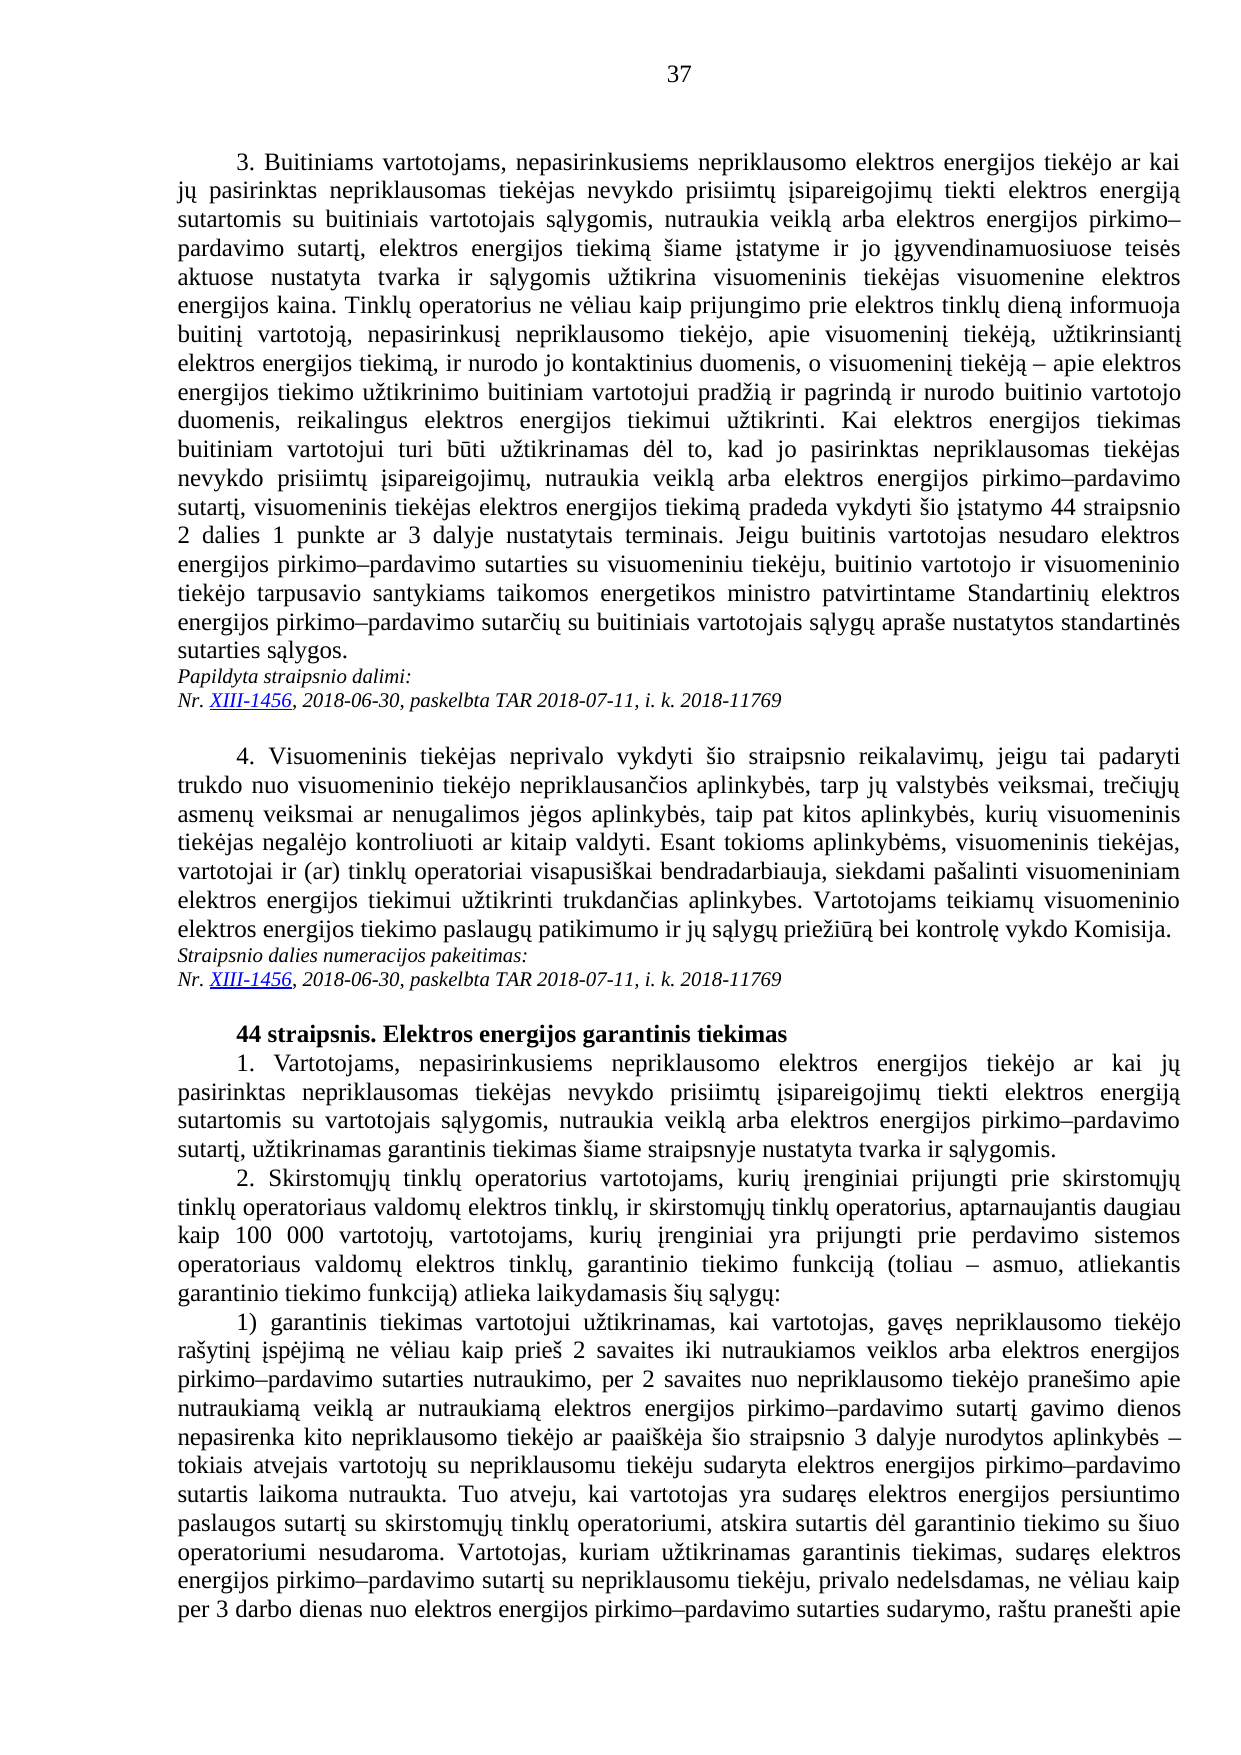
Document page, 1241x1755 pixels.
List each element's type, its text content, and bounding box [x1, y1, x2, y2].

text Nr. XIII-1456, 2018-06-30, paskelbta TAR 2018-07-11, i. k. 2018-11769 [177, 688, 1181, 712]
text 1. Vartotojams, nepasirinkusiems nepriklausomo elektros energijos tiekėjo ar kai jų pasirinktas nepriklausomas tiekėjas nevykdo prisiimtų įsipareigojimų tiekti elektros energiją sutartomis su vartotojais sąlygomis, nutraukia veiklą arba elektros energijos pirkimo–pardavimo sutartį, užtikrinamas garantinis tiekimas šiame straipsnyje nustatyta tvarka ir sąlygomis. [177, 1048, 1181, 1163]
text 44 straipsnis. Elektros energijos garantinis tiekimas [177, 1019, 1181, 1048]
text 2. Skirstomųjų tinklų operatorius vartotojams, kurių įrenginiai prijungti prie skirstomųjų tinklų operatoriaus valdomų elektros tinklų, ir skirstomųjų tinklų operatorius, aptarnaujantis daugiau kaip 100 000 vartotojų, vartotojams, kurių įrenginiai yra prijungti prie perdavimo sistemos operatoriaus valdomų elektros tinklų, garantinio tiekimo funkciją (toliau – asmuo, atliekantis garantinio tiekimo funkciją) atlieka laikydamasis šių sąlygų: [177, 1163, 1181, 1307]
text Straipsnio dalies numeracijos pakeitimas: [177, 942, 1181, 967]
text Papildyta straipsnio dalimi: [177, 664, 1181, 688]
text 1) garantinis tiekimas vartotojui užtikrinamas, kai vartotojas, gavęs nepriklausomo tiekėjo rašytinį įspėjimą ne vėliau kaip prieš 2 savaites iki nutraukiamos veiklos arba elektros energijos pirkimo–pardavimo sutarties nutraukimo, per 2 savaites nuo nepriklausomo tiekėjo pranešimo apie nutraukiamą veiklą ar nutraukiamą elektros energijos pirkimo–pardavimo sutartį gavimo dienos nepasirenka kito nepriklausomo tiekėjo ar paaiškėja šio straipsnio 3 dalyje nurodytos aplinkybės – tokiais atvejais vartotojų su nepriklausomu tiekėju sudaryta elektros energijos pirkimo–pardavimo sutartis laikoma nutraukta. Tuo atveju, kai vartotojas yra sudaręs elektros energijos persiuntimo paslaugos sutartį su skirstomųjų tinklų operatoriumi, atskira sutartis dėl garantinio tiekimo su šiuo operatoriumi nesudaroma. Vartotojas, kuriam užtikrinamas garantinis tiekimas, sudaręs elektros energijos pirkimo–pardavimo sutartį su nepriklausomu tiekėju, privalo nedelsdamas, ne vėliau kaip per 3 darbo dienas nuo elektros energijos pirkimo–pardavimo sutarties sudarymo, raštu pranešti apie [177, 1307, 1181, 1623]
text 3. Buitiniams vartotojams, nepasirinkusiems nepriklausomo elektros energijos tiekėjo ar kai jų pasirinktas nepriklausomas tiekėjas nevykdo prisiimtų įsipareigojimų tiekti elektros energiją sutartomis su buitiniais vartotojais sąlygomis, nutraukia veiklą arba elektros energijos pirkimo–pardavimo sutartį, elektros energijos tiekimą šiame įstatyme ir jo įgyvendinamuosiuose teisės aktuose nustatyta tvarka ir sąlygomis užtikrina visuomeninis tiekėjas visuomenine elektros energijos kaina. Tinklų operatorius ne vėliau kaip prijungimo prie elektros tinklų dieną informuoja buitinį vartotoją, nepasirinkusį nepriklausomo tiekėjo, apie visuomeninį tiekėją, užtikrinsiantį elektros energijos tiekimą, ir nurodo jo kontaktinius duomenis, o visuomeninį tiekėją – apie elektros energijos tiekimo užtikrinimo buitiniam vartotojui pradžią ir pagrindą ir nurodo buitinio vartotojo duomenis, reikalingus elektros energijos tiekimui užtikrinti. Kai elektros energijos tiekimas buitiniam vartotojui turi būti užtikrinamas dėl to, kad jo pasirinktas nepriklausomas tiekėjas nevykdo prisiimtų įsipareigojimų, nutraukia veiklą arba elektros energijos pirkimo–pardavimo sutartį, visuomeninis tiekėjas elektros energijos tiekimą pradeda vykdyti šio įstatymo 44 straipsnio 2 dalies 1 punkte ar 3 dalyje nustatytais terminais. Jeigu buitinis vartotojas nesudaro elektros energijos pirkimo–pardavimo sutarties su visuomeniniu tiekėju, buitinio vartotojo ir visuomeninio tiekėjo tarpusavio santykiams taikomos energetikos ministro patvirtintame Standartinių elektros energijos pirkimo–pardavimo sutarčių su buitiniais vartotojais sąlygų apraše nustatytos standartinės sutarties sąlygos. [177, 147, 1181, 664]
text 4. Visuomeninis tiekėjas neprivalo vykdyti šio straipsnio reikalavimų, jeigu tai padaryti trukdo nuo visuomeninio tiekėjo nepriklausančios aplinkybės, tarp jų valstybės veiksmai, trečiųjų asmenų veiksmai ar nenugalimos jėgos aplinkybės, taip pat kitos aplinkybės, kurių visuomeninis tiekėjas negalėjo kontroliuoti ar kitaip valdyti. Esant tokioms aplinkybėms, visuomeninis tiekėjas, vartotojai ir (ar) tinklų operatoriai visapusiškai bendradarbiauja, siekdami pašalinti visuomeniniam elektros energijos tiekimui užtikrinti trukdančias aplinkybes. Vartotojams teikiamų visuomeninio elektros energijos tiekimo paslaugų patikimumo ir jų sąlygų priežiūrą bei kontrolę vykdo Komisija. [177, 741, 1181, 942]
text Nr. XIII-1456, 2018-06-30, paskelbta TAR 2018-07-11, i. k. 2018-11769 [177, 967, 1181, 991]
